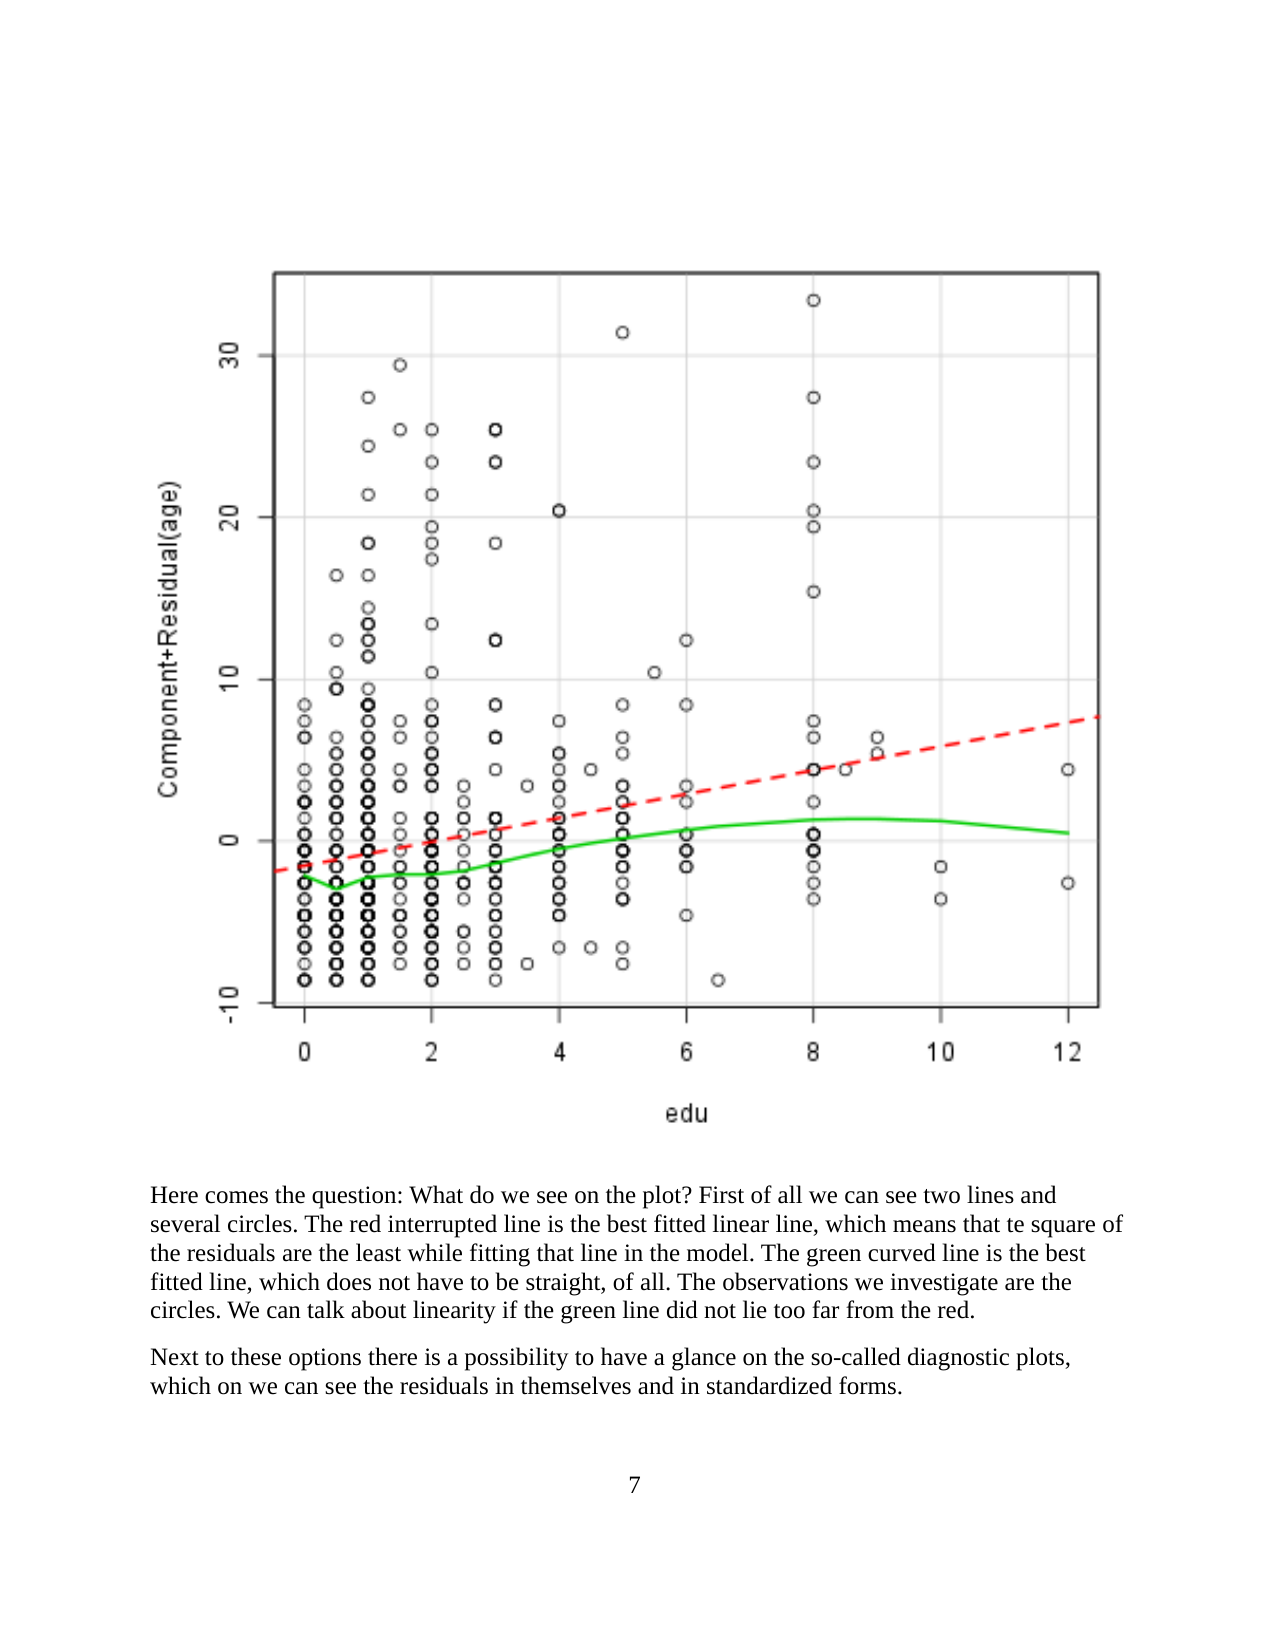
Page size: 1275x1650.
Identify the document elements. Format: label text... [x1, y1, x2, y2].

picture [150, 150, 1163, 1163]
text Next to these options there is a possibility to have a glance on the so-called diagnostic plots, which on we can see the residuals in themselves and in standardized forms. [150, 1342, 1125, 1399]
text Here comes the question: What do we see on the plot? First of all we can see two lines and several circles. The red interrupted line is the best fitted linear line, which means that te square of the residuals are the least while fitting that line in the model. The green curved line is the best fitted line, which does not have to be straight, of all. The observations we investigate are the circles. We can talk about linearity if the green line did not lie too far from the red. [150, 1180, 1125, 1324]
